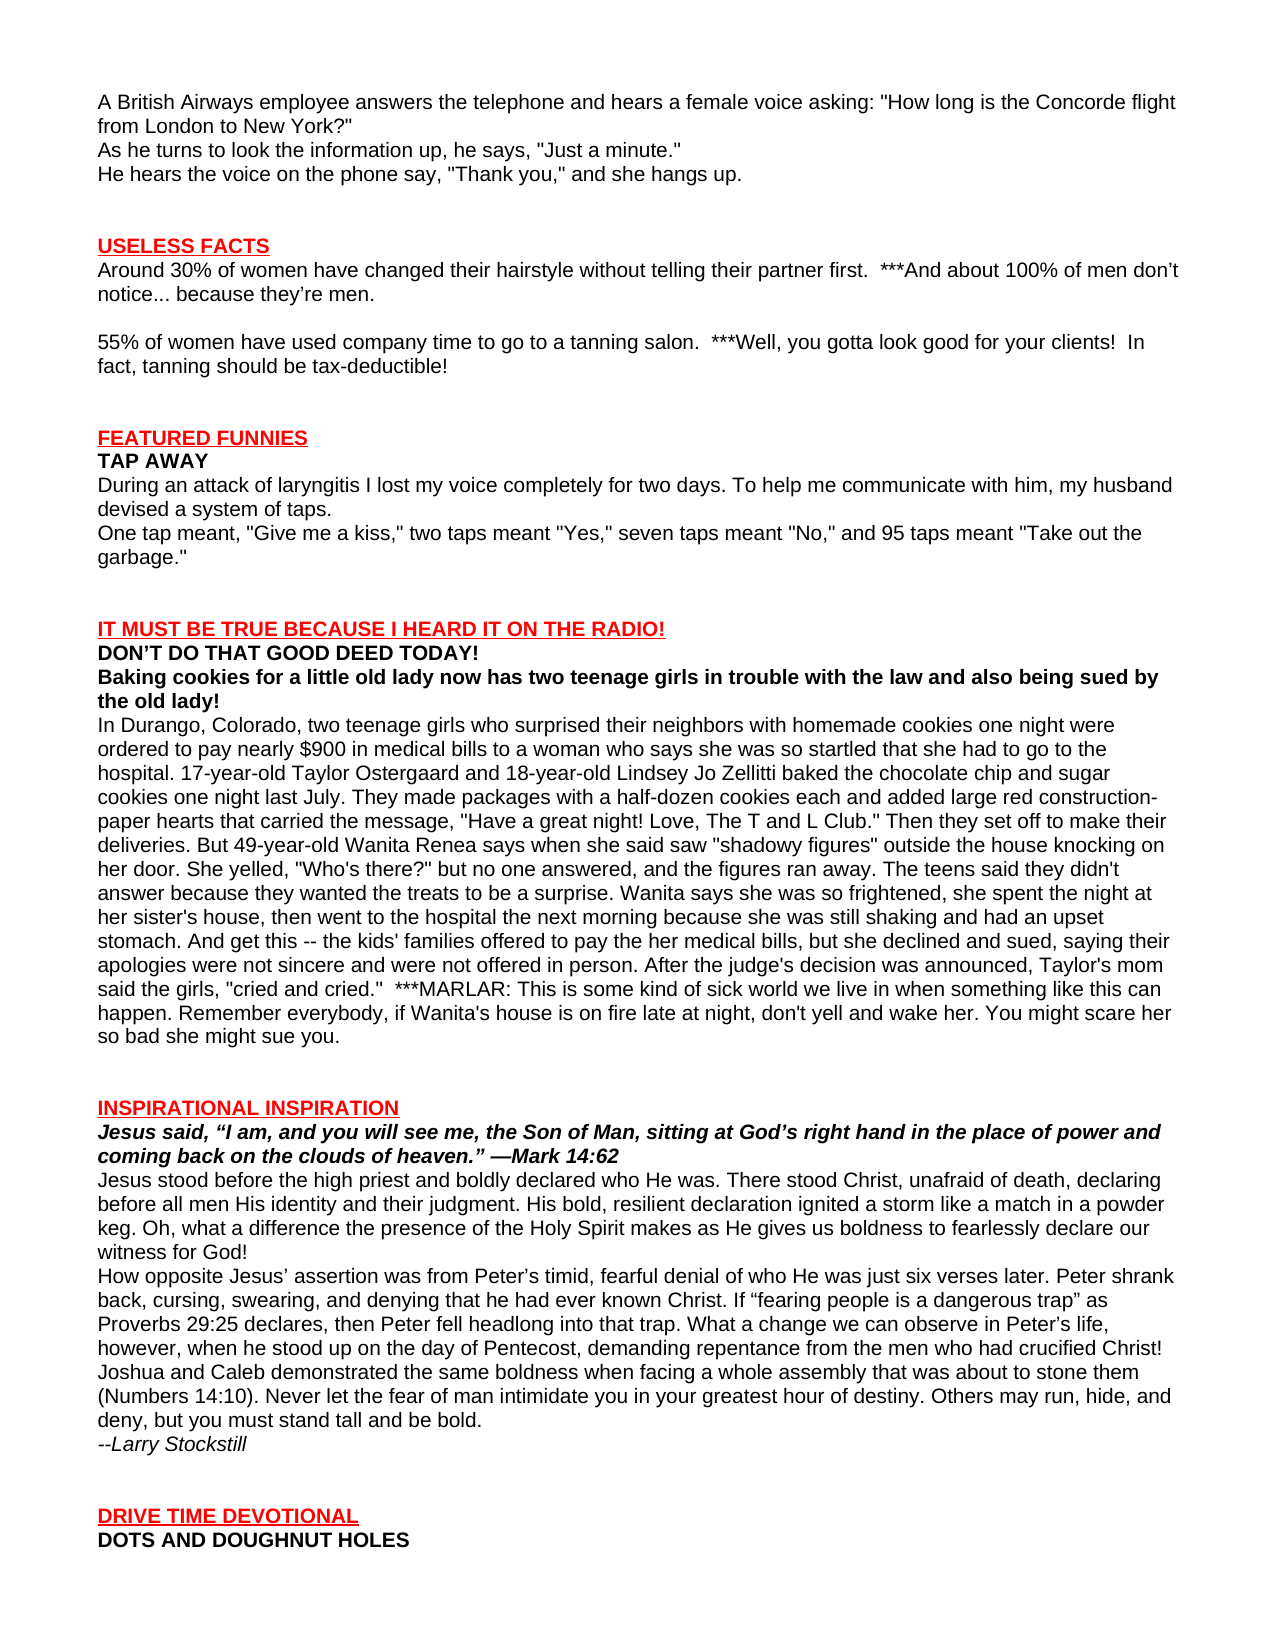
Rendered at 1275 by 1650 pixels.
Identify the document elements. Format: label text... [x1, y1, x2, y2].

text As he turns to look the information up, he says, "Just a minute." [97, 138, 1185, 162]
text DON’T DO THAT GOOD DEED TODAY! [97, 641, 1185, 665]
text In Durango, Colorado, two teenage girls who surprised their neighbors with homemade cookies one night were ordered to pay nearly $900 in medical bills to a woman who says she was so startled that she had to go to the hospital. 17-year-old Taylor Ostergaard and 18-year-old Lindsey Jo Zellitti baked the chocolate chip and sugar cookies one night last July. They made packages with a half-dozen cookies each and added large red construction-paper hearts that carried the message, "Have a great night! Love, The T and L Club." Then they set off to make their deliveries. But 49-year-old Wanita Renea says when she said saw "shadowy figures" outside the house knocking on her door. She yelled, "Who's there?" but no one answered, and the figures ran away. The teens said they didn't answer because they wanted the treats to be a surprise. Wanita says she was so frightened, she spent the night at her sister's house, then went to the hospital the next morning because she was still shaking and had an upset stomach. And get this -- the kids' families offered to pay the her medical bills, but she declined and sued, saying their apologies were not sincere and were not offered in person. After the judge's decision was announced, Taylor's mom said the girls, "cried and cried." ***MARLAR: This is some kind of sick world we live in when something like this can happen. Remember everybody, if Wanita's house is on fire late at night, don't yell and wake her. You might scare her so bad she might sue you. [97, 713, 1185, 1048]
text Around 30% of women have changed their hairstyle without telling their partner first. ***And about 100% of men don’t notice... because they’re men. [97, 258, 1185, 306]
text --Larry Stockstill [97, 1432, 1185, 1456]
text He hears the voice on the phone say, "Thank you," and she hangs up. [97, 162, 1185, 186]
text 55% of women have used company time to go to a tanning salon. ***Well, you gotta look good for your clients! In fact, tanning should be tax-deductible! [97, 329, 1185, 377]
text A British Airways employee answers the telephone and hears a female voice asking: "How long is the Concorde flight from London to New York?" [97, 90, 1185, 138]
text DOTS AND DOUGHNUT HOLES [97, 1527, 1185, 1551]
text TAP AWAY [97, 449, 1185, 473]
text One tap meant, "Give me a kiss," two taps meant "Yes," seven taps meant "No," and 95 taps meant "Take out the garbage." [97, 521, 1185, 569]
text Baking cookies for a little old lady now has two teenage girls in trouble with the law and also being sued by the old lady! [97, 665, 1185, 713]
text USELESS FACTS [97, 234, 1185, 258]
text INSPIRATIONAL INSPIRATION [97, 1096, 1185, 1120]
text Jesus said, “I am, and you will see me, the Son of Man, sitting at God’s right hand in the place of power and coming back on the clouds of heaven.” —Mark 14:62 [97, 1120, 1185, 1168]
text FEATURED FUNNIES [97, 425, 1185, 449]
text During an attack of laryngitis I lost my voice completely for two days. To help me communicate with him, my husband devised a system of taps. [97, 473, 1185, 521]
text IT MUST BE TRUE BECAUSE I HEARD IT ON THE RADIO! [97, 617, 1185, 641]
text Jesus stood before the high priest and boldly declared who He was. There stood Christ, unafraid of death, declaring before all men His identity and their judgment. His bold, resilient declaration ignited a storm like a match in a powder keg. Oh, what a difference the presence of the Holy Spirit makes as He gives us boldness to fearlessly declare our witness for God! How opposite Jesus’ assertion was from Peter’s timid, fearful denial of who He was just six verses later. Peter shrank back, cursing, swearing, and denying that he had ever known Christ. If “fearing people is a dangerous trap” as Proverbs 29:25 declares, then Peter fell headlong into that trap. What a change we can observe in Peter’s life, however, when he stood up on the day of Pentecost, demanding repentance from the men who had crucified Christ! Joshua and Caleb demonstrated the same boldness when facing a whole assembly that was about to stone them (Numbers 14:10). Never let the fear of man intimidate you in your greatest hour of destiny. Others may run, hide, and deny, but you must stand tall and be bold. [97, 1168, 1185, 1432]
text DRIVE TIME DEVOTIONAL [97, 1503, 1185, 1527]
